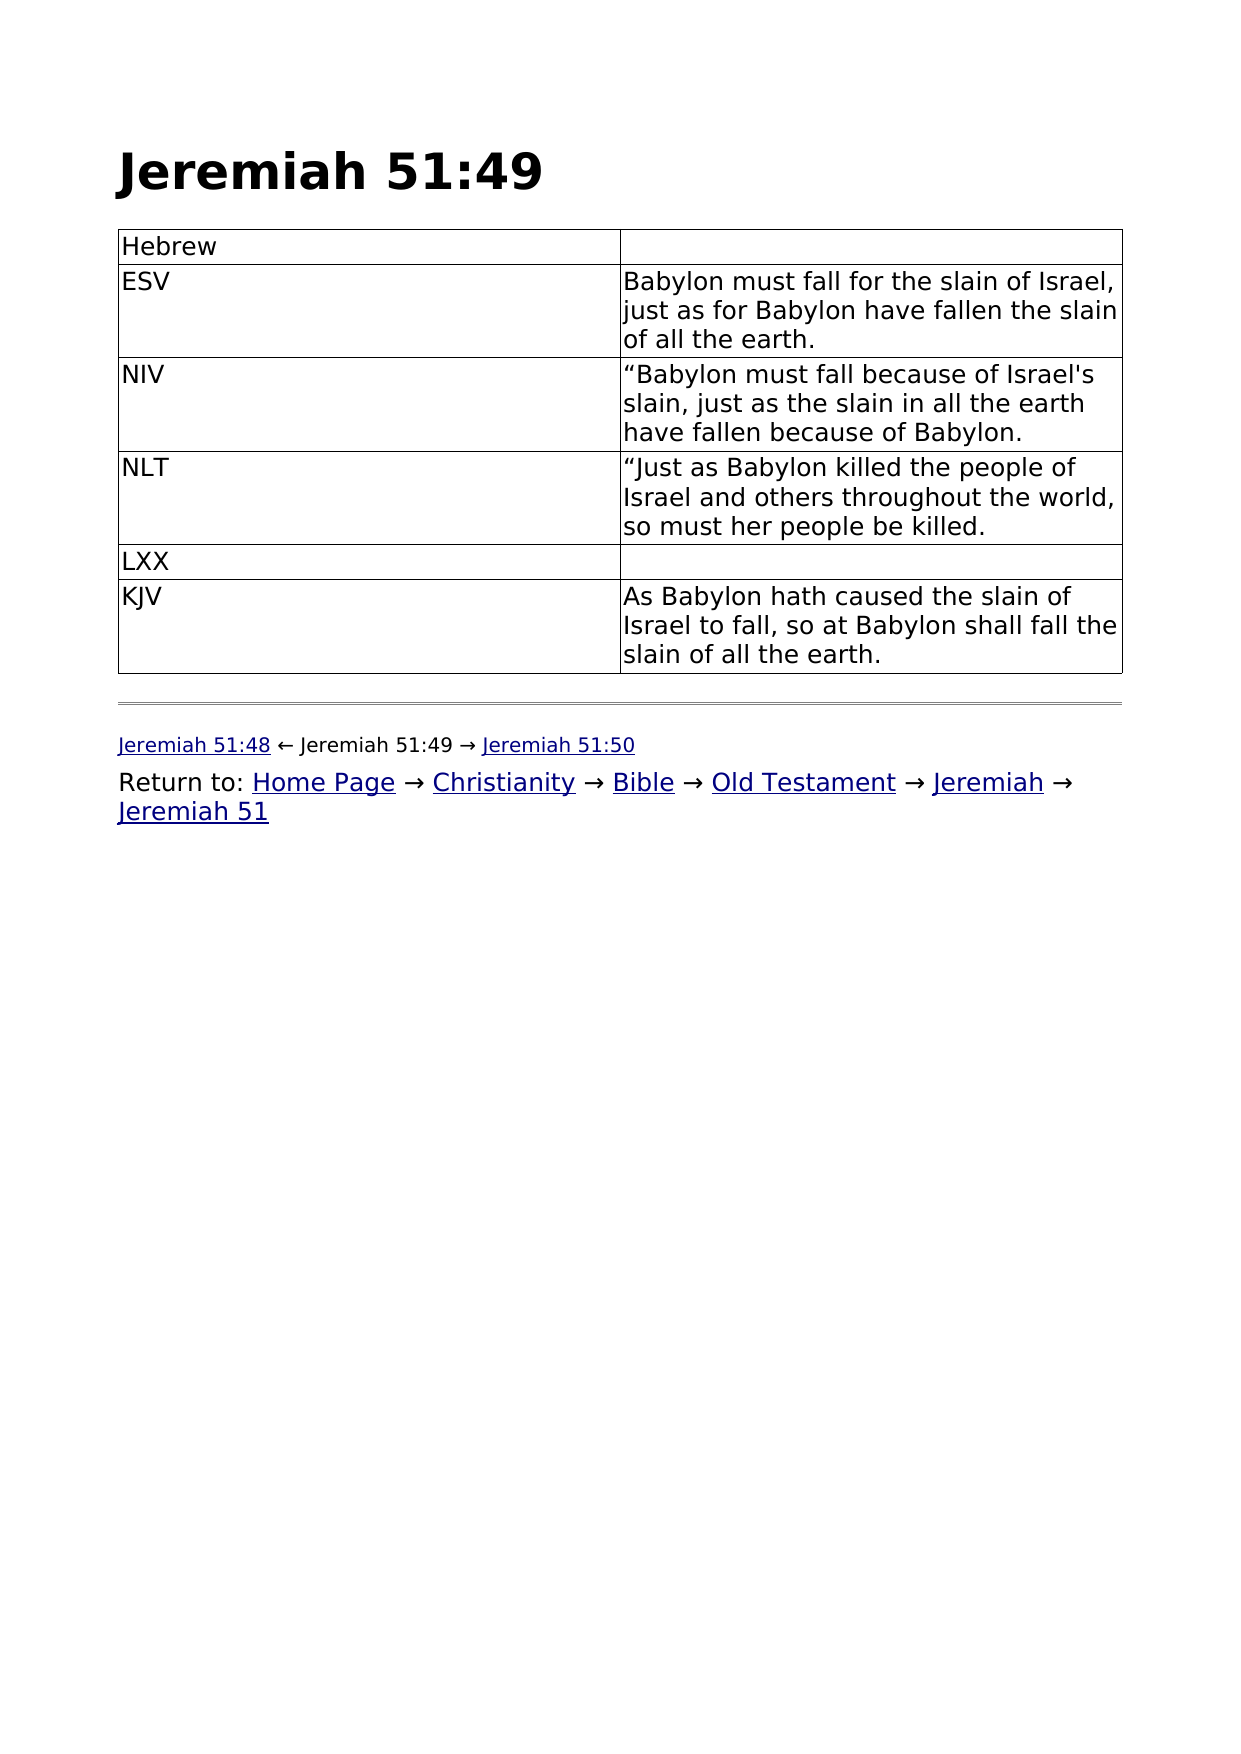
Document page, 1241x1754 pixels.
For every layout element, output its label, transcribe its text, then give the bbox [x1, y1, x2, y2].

text Jeremiah 51:48 ← Jeremiah 51:49 → Jeremiah 51:50 [118, 734, 1122, 768]
table_cell As Babylon hath caused the slain of Israel to fall, so at Babylon shall fall the slain of all the earth. [621, 580, 1122, 673]
table_cell “Babylon must fall because of Israel's slain, just as the slain in all the earth have fallen because of Babylon. [621, 358, 1122, 451]
subtitle Jeremiah 51:49 [118, 143, 1122, 201]
table_cell LXX [119, 545, 620, 579]
table_cell ESV [119, 265, 620, 357]
table_cell KJV [119, 580, 620, 673]
table_cell [621, 545, 1122, 579]
table_header [621, 230, 1122, 264]
table_cell Babylon must fall for the slain of Israel, just as for Babylon have fallen the slain of all the earth. [621, 265, 1122, 357]
table_cell NIV [119, 358, 620, 451]
text Return to: Home Page → Christianity → Bible → Old Testament → Jeremiah → Jeremiah 51 [118, 768, 1122, 826]
table_header Hebrew [119, 230, 620, 264]
table_cell NLT [119, 452, 620, 544]
table_cell “Just as Babylon killed the people of Israel and others throughout the world, so must her people be killed. [621, 452, 1122, 544]
